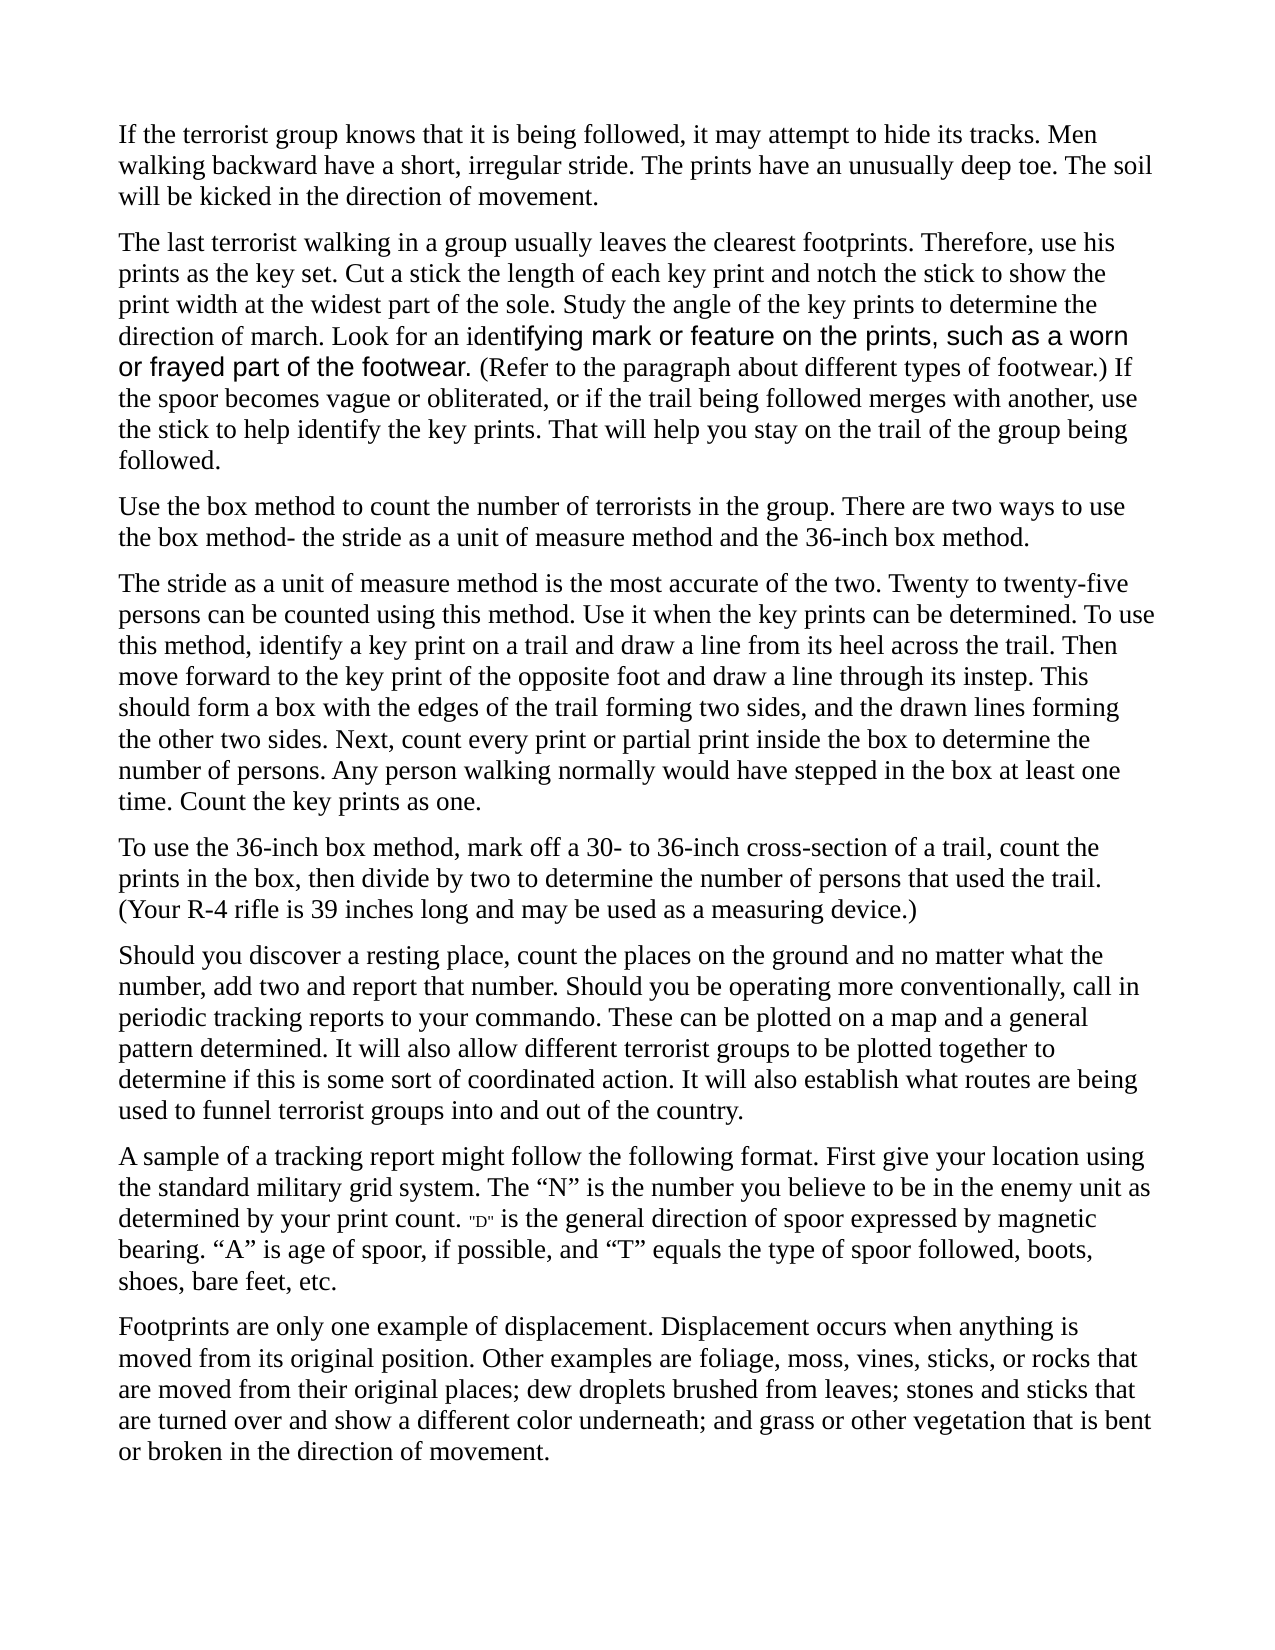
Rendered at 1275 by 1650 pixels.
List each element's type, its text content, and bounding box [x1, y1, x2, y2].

text If the terrorist group knows that it is being followed, it may attempt to hide its tracks. Men walking backward have a short, irregular stride. The prints have an unusually deep toe. The soil will be kicked in the direction of movement. [118, 118, 1157, 212]
text A sample of a tracking report might follow the following format. First give your location using the standard military grid system. The “N” is the number you believe to be in the enemy unit as determined by your print count. "D" is the general direction of spoor expressed by magnetic bearing. “A” is age of spoor, if possible, and “T” equals the type of spoor followed, boots, shoes, bare feet, etc. [118, 1140, 1157, 1296]
text Should you discover a resting place, count the places on the ground and no matter what the number, add two and report that number. Should you be operating more conventionally, call in periodic tracking reports to your commando. These can be plotted on a map and a general pattern determined. It will also allow different terrorist groups to be plotted together to determine if this is some sort of coordinated action. It will also establish what routes are being used to funnel terrorist groups into and out of the country. [118, 939, 1157, 1126]
text To use the 36-inch box method, mark off a 30- to 36-inch cross-section of a trail, count the prints in the box, then divide by two to determine the number of persons that used the trail. (Your R-4 rifle is 39 inches long and may be used as a measuring device.) [118, 831, 1157, 924]
text The last terrorist walking in a group usually leaves the clearest footprints. Therefore, use his prints as the key set. Cut a stick the length of each key print and notch the stick to show the print width at the widest part of the sole. Study the angle of the key prints to determine the direction of march. Look for an identifying mark or feature on the prints, such as a worn or frayed part of the footwear. (Refer to the paragraph about different types of footwear.) If the spoor becomes vague or obliterated, or if the trail being followed merges with another, use the stick to help identify the key prints. That will help you stay on the trail of the group being followed. [118, 226, 1157, 476]
text Use the box method to count the number of terrorists in the group. There are two ways to use the box method- the stride as a unit of measure method and the 36-inch box method. [118, 490, 1157, 552]
text The stride as a unit of measure method is the most accurate of the two. Twenty to twenty-five persons can be counted using this method. Use it when the key prints can be determined. To use this method, identify a key print on a trail and draw a line from its heel across the trail. Then move forward to the key print of the opposite foot and draw a line through its instep. This should form a box with the edges of the trail forming two sides, and the drawn lines forming the other two sides. Next, count every print or partial print inside the box to determine the number of persons. Any person walking normally would have stepped in the box at least one time. Count the key prints as one. [118, 567, 1157, 816]
text Footprints are only one example of displacement. Displacement occurs when anything is moved from its original position. Other examples are foliage, moss, vines, sticks, or rocks that are moved from their original places; dew droplets brushed from leaves; stones and sticks that are turned over and show a different color underneath; and grass or other vegetation that is bent or broken in the direction of movement. [118, 1311, 1157, 1466]
